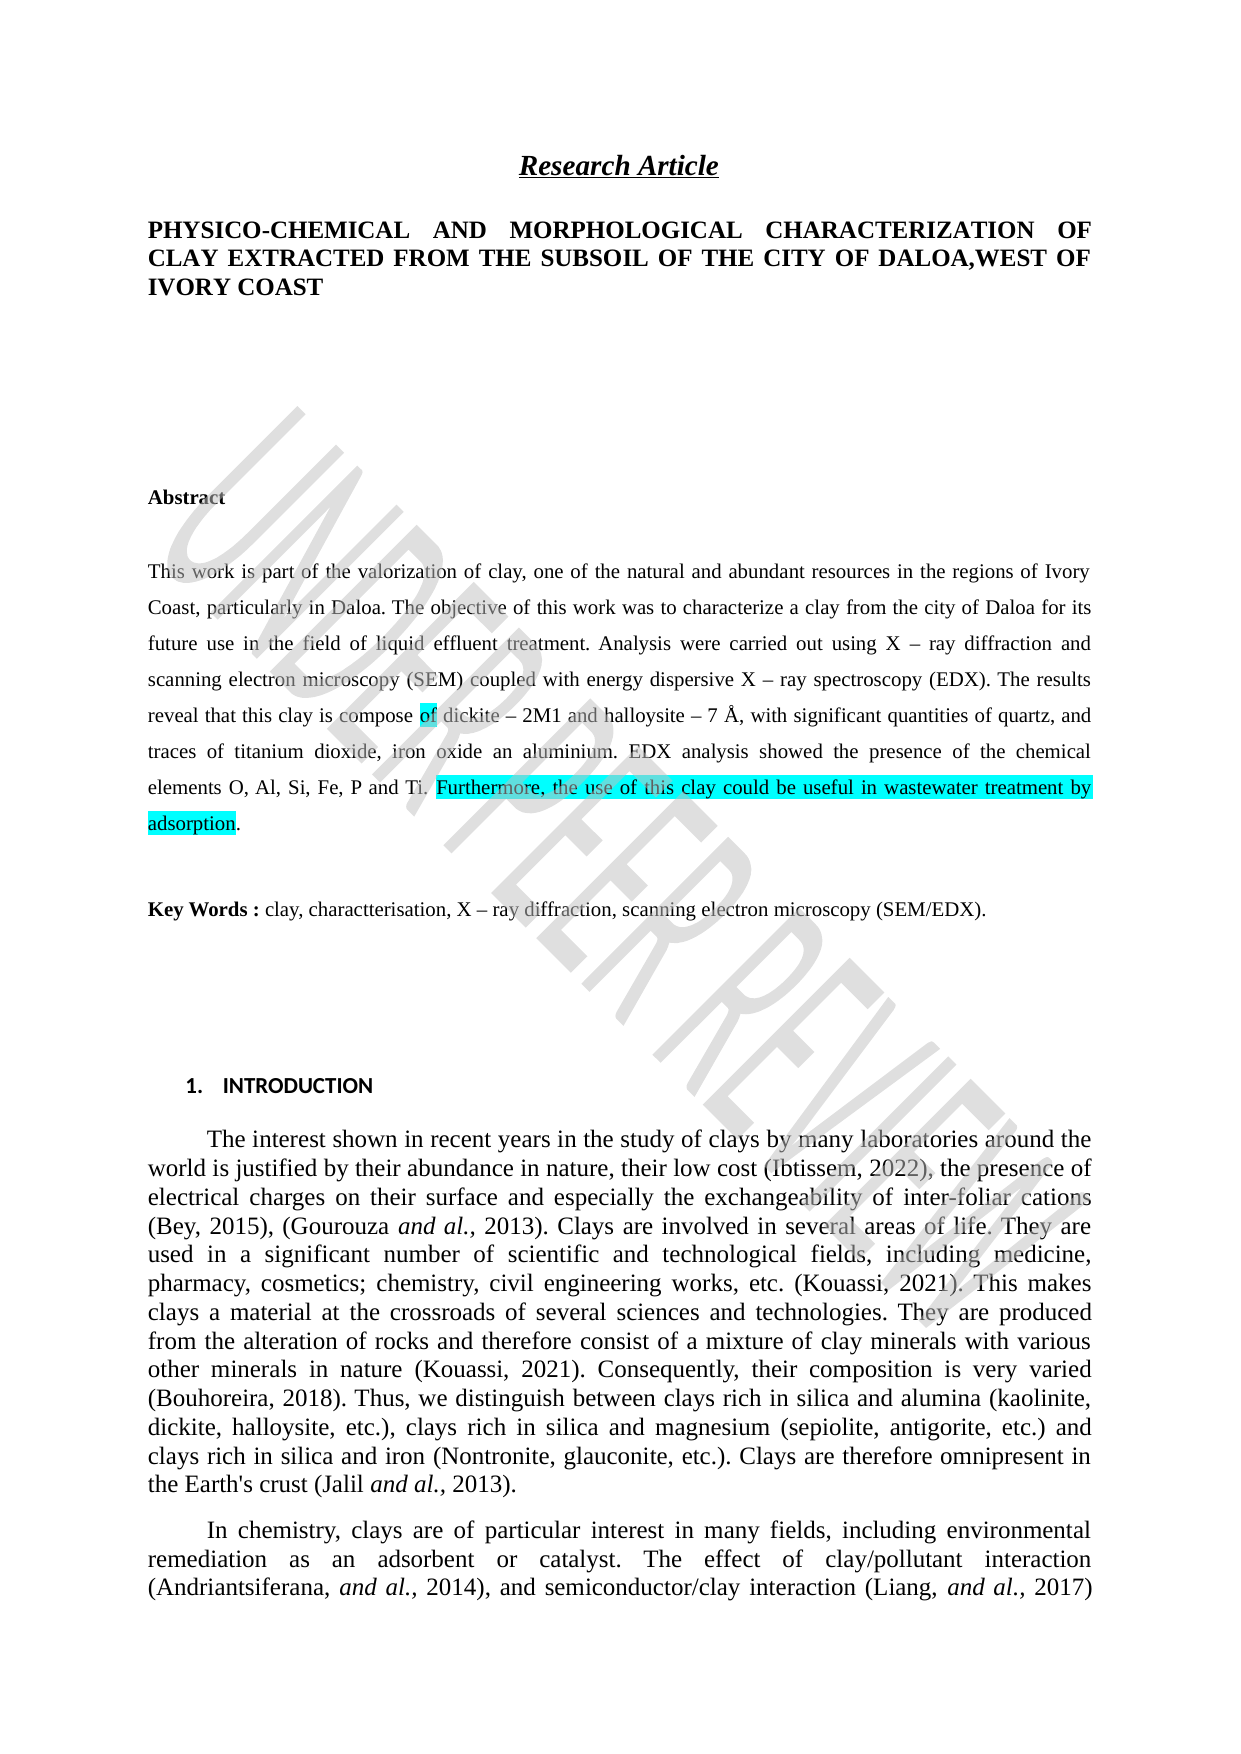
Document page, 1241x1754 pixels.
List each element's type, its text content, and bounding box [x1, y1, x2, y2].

text Abstract [213, 485, 294, 509]
list [828, 1072, 887, 1099]
list INTRODUCTION [185, 1072, 734, 1099]
text Key Words : clay, charactterisation, X – ray diffraction, scanning electron microscopy (SEM/EDX). [719, 897, 1093, 921]
text Abstract [148, 485, 217, 509]
text This work is part of the valorization of clay, one of the natural and abundant resources in the regions of Ivory Coast, particularly in Daloa. The objective of this work was to characterize a clay from the city of Daloa for its future use in the field of liquid effluent treatment. Analysis were carried out using X – ray diffraction and scanning electron microscopy (SEM) coupled with energy dispersive X – ray spectroscopy (EDX). The results reveal that this clay is compose of dickite – 2M1 and halloysite – 7 Å, with significant quantities of quartz, and traces of titanium dioxide, iron oxide an aluminium. EDX analysis showed the presence of the chemical elements O, Al, Si, Fe, P and Ti. Furthermore, the use of this clay could be useful in wastewater treatment by adsorption. [148, 559, 1093, 835]
text Key Words : clay, charactterisation, X – ray diffraction, scanning electron microscopy (SEM/EDX). [148, 897, 518, 921]
list [729, 1072, 832, 1099]
text PHYSICO-CHEMICAL AND MORPHOLOGICAL CHARACTERIZATION OF CLAY EXTRACTED FROM THE SUBSOIL OF THE CITY OF DALOA,WEST OF IVORY COAST [148, 215, 1093, 301]
text Abstract [289, 485, 336, 509]
text Research Article [148, 148, 1093, 181]
text In chemistry, clays are of particular interest in many fields, including environmental remediation as an adsorbent or catalyst. The effect of clay/pollutant interaction (Andriantsiferana, and al., 2014), and semiconductor/clay interaction (Liang, and al., 2017) [148, 1515, 1093, 1601]
text Key Words : clay, charactterisation, X – ray diffraction, scanning electron microscopy (SEM/EDX). [571, 897, 666, 921]
list [874, 1072, 931, 1099]
text Abstract [344, 485, 1093, 509]
text The interest shown in recent years in the study of clays by many laboratories around the world is justified by their abundance in nature, their low cost (Ibtissem, 2022), the presence of electrical charges on their surface and especially the exchangeability of inter-foliar cations (Bey, 2015), (Gourouza and al., 2013). Clays are involved in several areas of life. They are used in a significant number of scientific and technological fields, including medicine, pharmacy, cosmetics; chemistry, civil engineering works, etc. (Kouassi, 2021). This makes clays a material at the crossroads of several sciences and technologies. They are produced from the alteration of rocks and therefore consist of a mixture of clay minerals with various other minerals in nature (Kouassi, 2021). Consequently, their composition is very varied (Bouhoreira, 2018). Thus, we distinguish between clays rich in silica and alumina (kaolinite, dickite, halloysite, etc.), clays rich in silica and magnesium (sepiolite, antigorite, etc.) and clays rich in silica and iron (Nontronite, glauconite, etc.). Clays are therefore omnipresent in the Earth's crust (Jalil and al., 2013). [148, 1124, 1093, 1498]
list [924, 1072, 1093, 1099]
